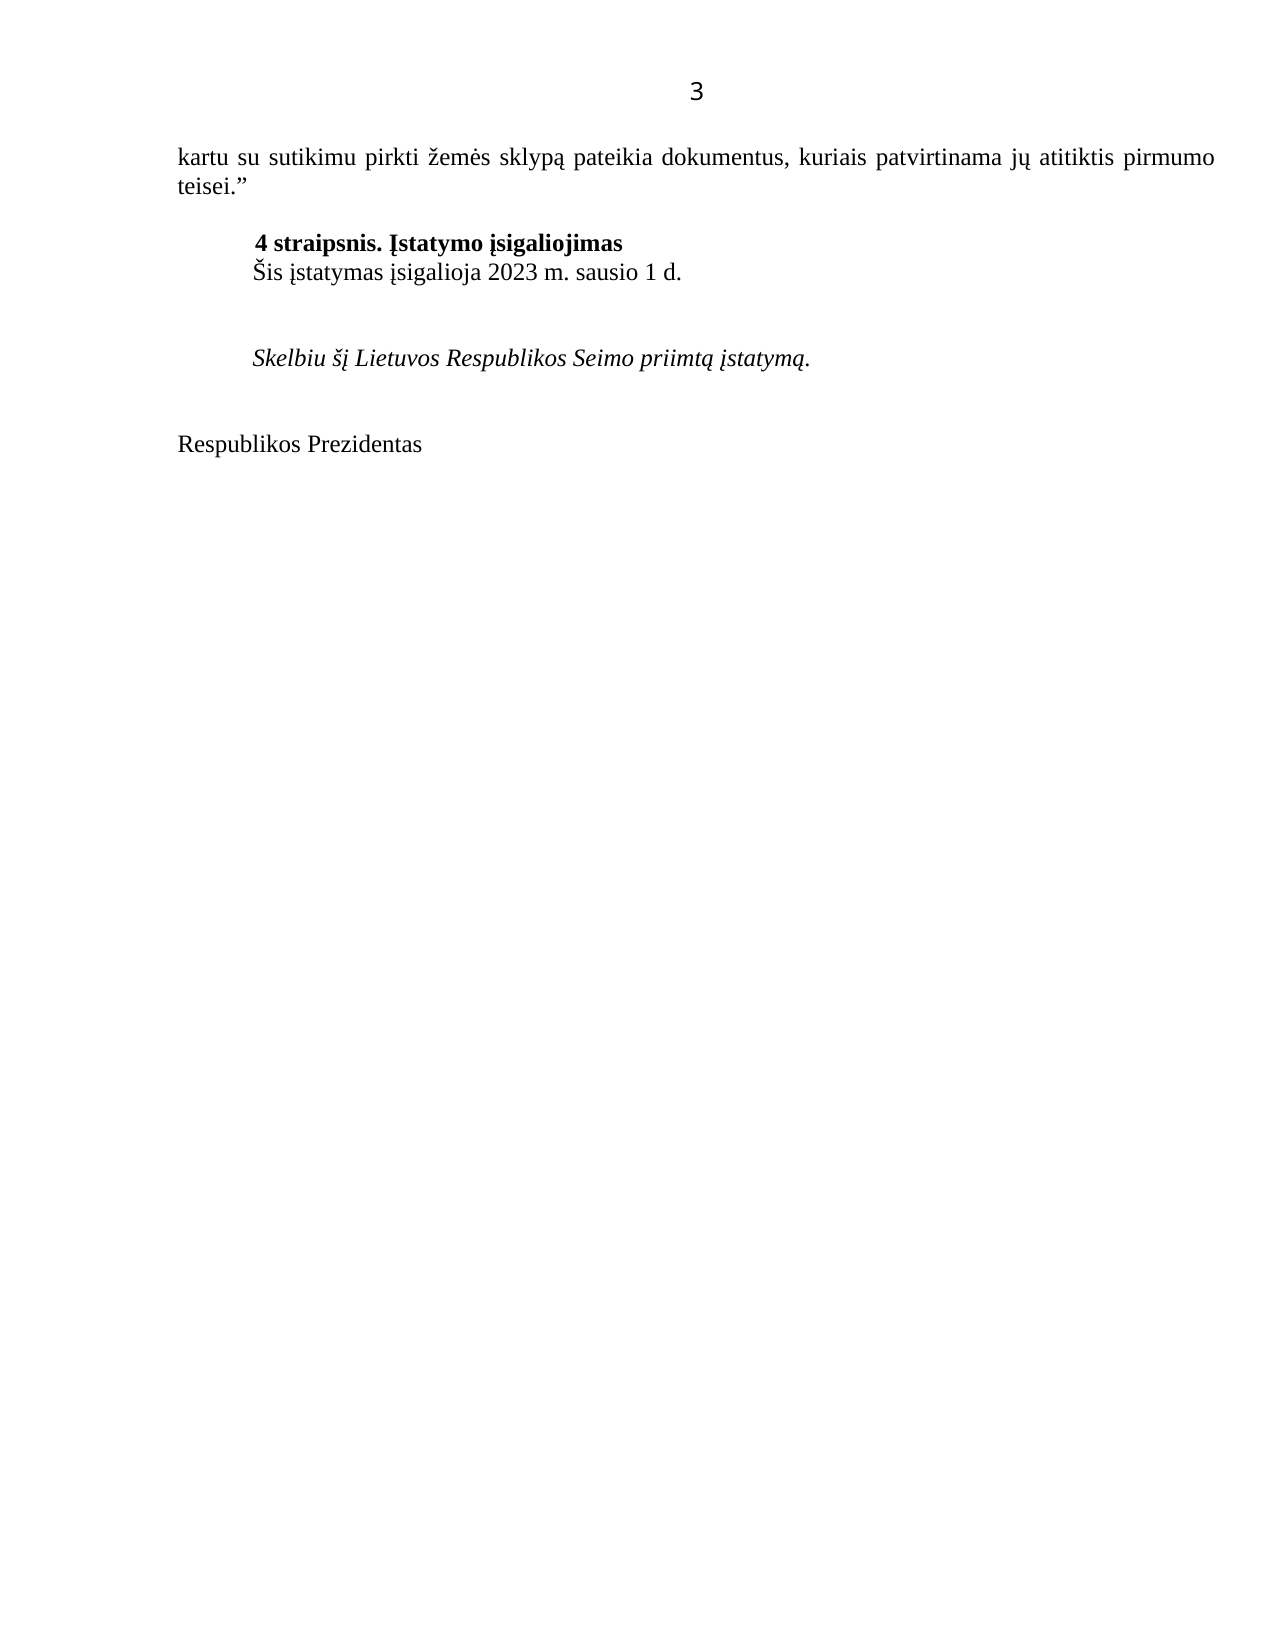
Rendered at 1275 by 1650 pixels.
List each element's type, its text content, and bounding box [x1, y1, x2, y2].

text Šis įstatymas įsigalioja 2023 m. sausio 1 d. [177, 257, 1216, 286]
text kartu su sutikimu pirkti žemės sklypą pateikia dokumentus, kuriais patvirtinama jų atitiktis pirmumo teisei.” [177, 142, 1216, 199]
subtitle Skelbiu šį Lietuvos Respublikos Seimo priimtą įstatymą. [177, 343, 1216, 372]
text Respublikos Prezidentas [177, 429, 1216, 458]
text 4 straipsnis. Įstatymo įsigaliojimas [177, 228, 1216, 257]
